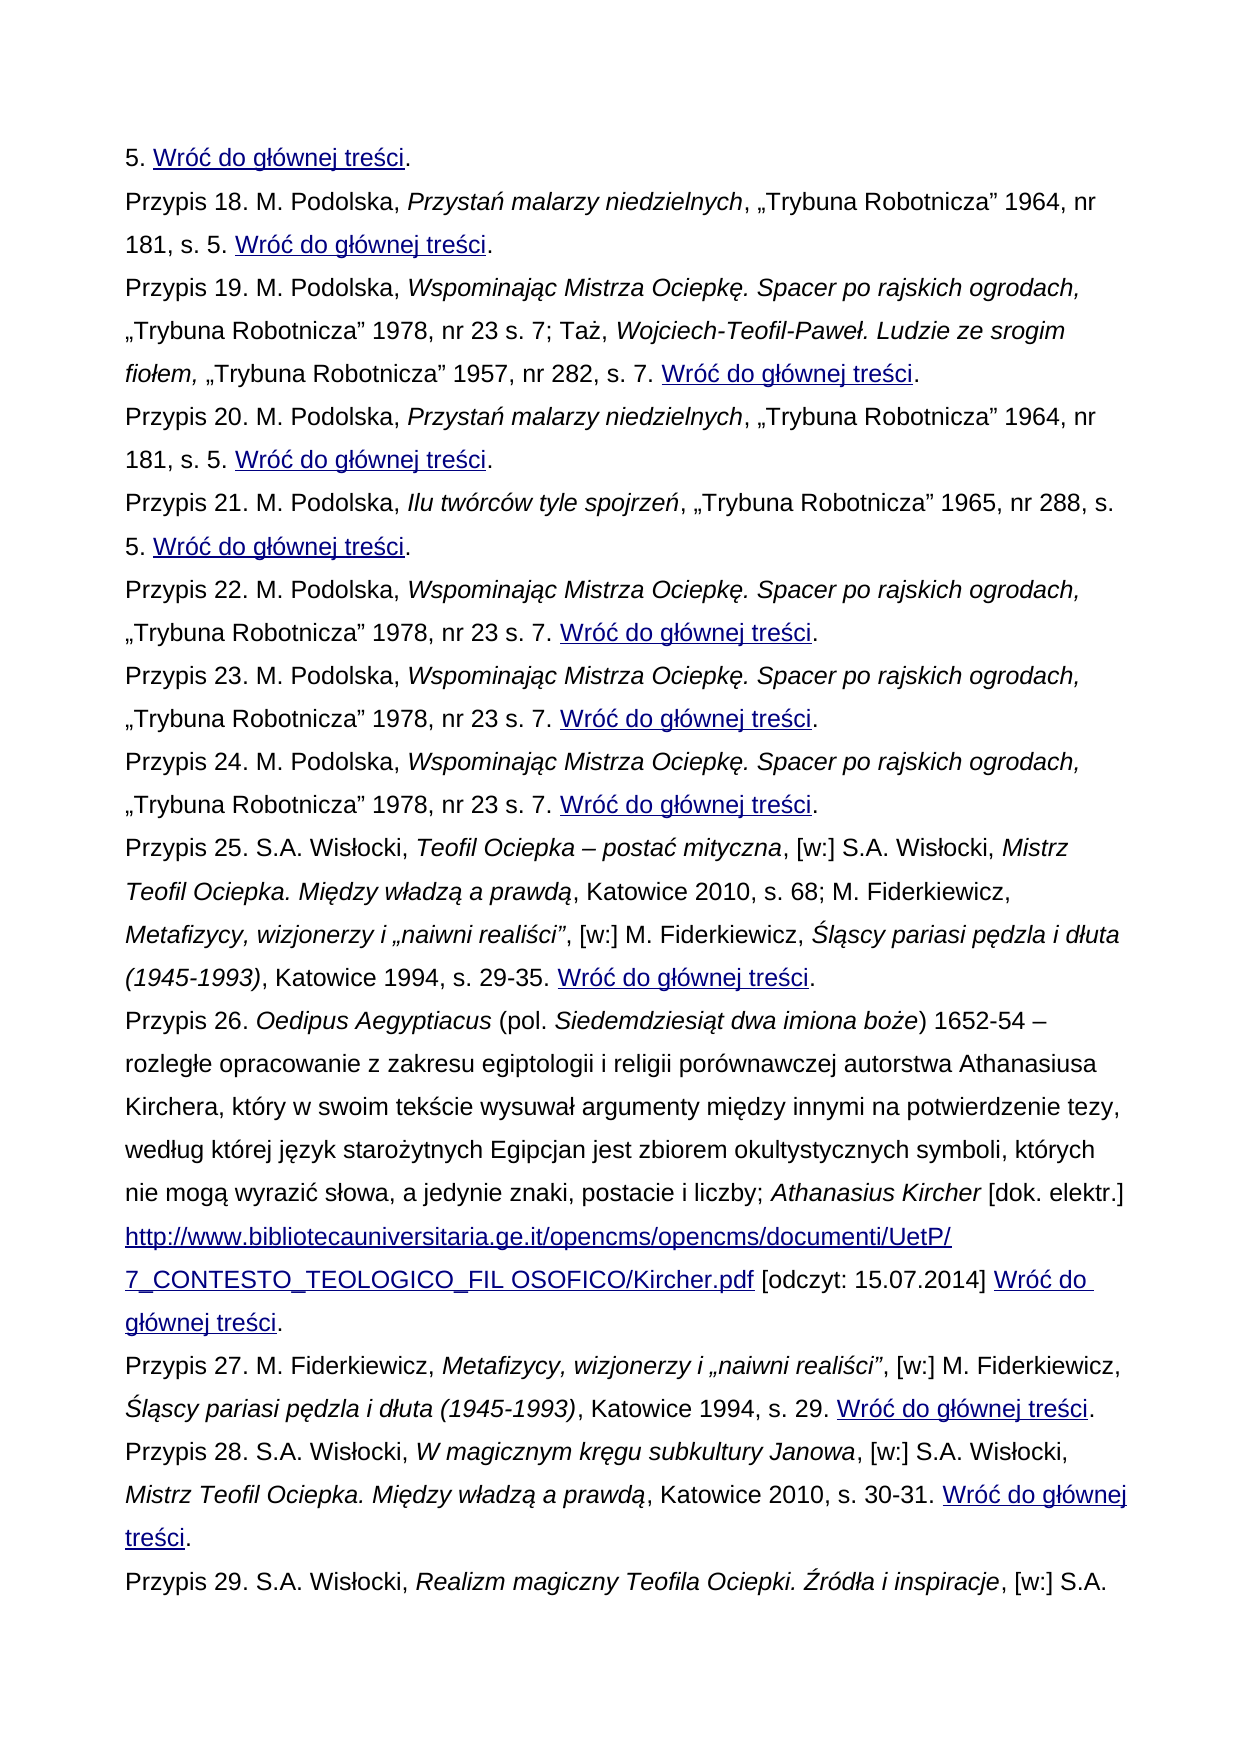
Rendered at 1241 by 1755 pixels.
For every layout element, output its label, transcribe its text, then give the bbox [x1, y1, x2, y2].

text Przypis 29. S.A. Wisłocki, Realizm magiczny Teofila Ociepki. Źródła i inspiracje, [w:] S.A. [125, 1567, 1127, 1595]
text 5. Wróć do głównej treści. [125, 143, 1127, 172]
text Przypis 21. M. Podolska, Ilu twórców tyle spojrzeń, „Trybuna Robotnicza” 1965, nr 288, s. 5. Wróć do głównej treści. [125, 488, 1127, 560]
text Przypis 27. M. Fiderkiewicz, Metafizycy, wizjonerzy i „naiwni realiści”, [w:] M. Fiderkiewicz, Śląscy pariasi pędzla i dłuta (1945-1993), Katowice 1994, s. 29. Wróć do głównej treści. [125, 1351, 1127, 1423]
text Przypis 28. S.A. Wisłocki, W magicznym kręgu subkultury Janowa, [w:] S.A. Wisłocki, Mistrz Teofil Ociepka. Między władzą a prawdą, Katowice 2010, s. 30-31. Wróć do głównej treści. [125, 1437, 1127, 1552]
text Przypis 24. M. Podolska, Wspominając Mistrza Ociepkę. Spacer po rajskich ogrodach, „Trybuna Robotnicza” 1978, nr 23 s. 7. Wróć do głównej treści. [125, 747, 1127, 819]
text Przypis 23. M. Podolska, Wspominając Mistrza Ociepkę. Spacer po rajskich ogrodach, „Trybuna Robotnicza” 1978, nr 23 s. 7. Wróć do głównej treści. [125, 661, 1127, 733]
text Przypis 19. M. Podolska, Wspominając Mistrza Ociepkę. Spacer po rajskich ogrodach, „Trybuna Robotnicza” 1978, nr 23 s. 7; Taż, Wojciech-Teofil-Paweł. Ludzie ze srogim fiołem, „Trybuna Robotnicza” 1957, nr 282, s. 7. Wróć do głównej treści. [125, 273, 1127, 388]
text Przypis 20. M. Podolska, Przystań malarzy niedzielnych, „Trybuna Robotnicza” 1964, nr 181, s. 5. Wróć do głównej treści. [125, 402, 1127, 474]
text Przypis 18. M. Podolska, Przystań malarzy niedzielnych, „Trybuna Robotnicza” 1964, nr 181, s. 5. Wróć do głównej treści. [125, 187, 1127, 258]
text Przypis 25. S.A. Wisłocki, Teofil Ociepka – postać mityczna, [w:] S.A. Wisłocki, Mistrz Teofil Ociepka. Między władzą a prawdą, Katowice 2010, s. 68; M. Fiderkiewicz, Metafizycy, wizjonerzy i „naiwni realiści”, [w:] M. Fiderkiewicz, Śląscy pariasi pędzla i dłuta (1945-1993), Katowice 1994, s. 29-35. Wróć do głównej treści. [125, 833, 1127, 992]
text Przypis 22. M. Podolska, Wspominając Mistrza Ociepkę. Spacer po rajskich ogrodach, „Trybuna Robotnicza” 1978, nr 23 s. 7. Wróć do głównej treści. [125, 575, 1127, 647]
text Przypis 26. Oedipus Aegyptiacus (pol. Siedemdziesiąt dwa imiona boże) 1652-54 – rozległe opracowanie z zakresu egiptologii i religii porównawczej autorstwa Athanasiusa Kirchera, który w swoim tekście wysuwał argumenty między innymi na potwierdzenie tezy, według której język starożytnych Egipcjan jest zbiorem okultystycznych symboli, których nie mogą wyrazić słowa, a jedynie znaki, postacie i liczby; Athanasius Kircher [dok. elektr.] http://www.bibliotecauniversitaria.ge.it/opencms/opencms/documenti/UetP/7_CONTESTO_TEOLOGICO_FIL OSOFICO/Kircher.pdf [odczyt: 15.07.2014] Wróć do głównej treści. [125, 1006, 1127, 1337]
